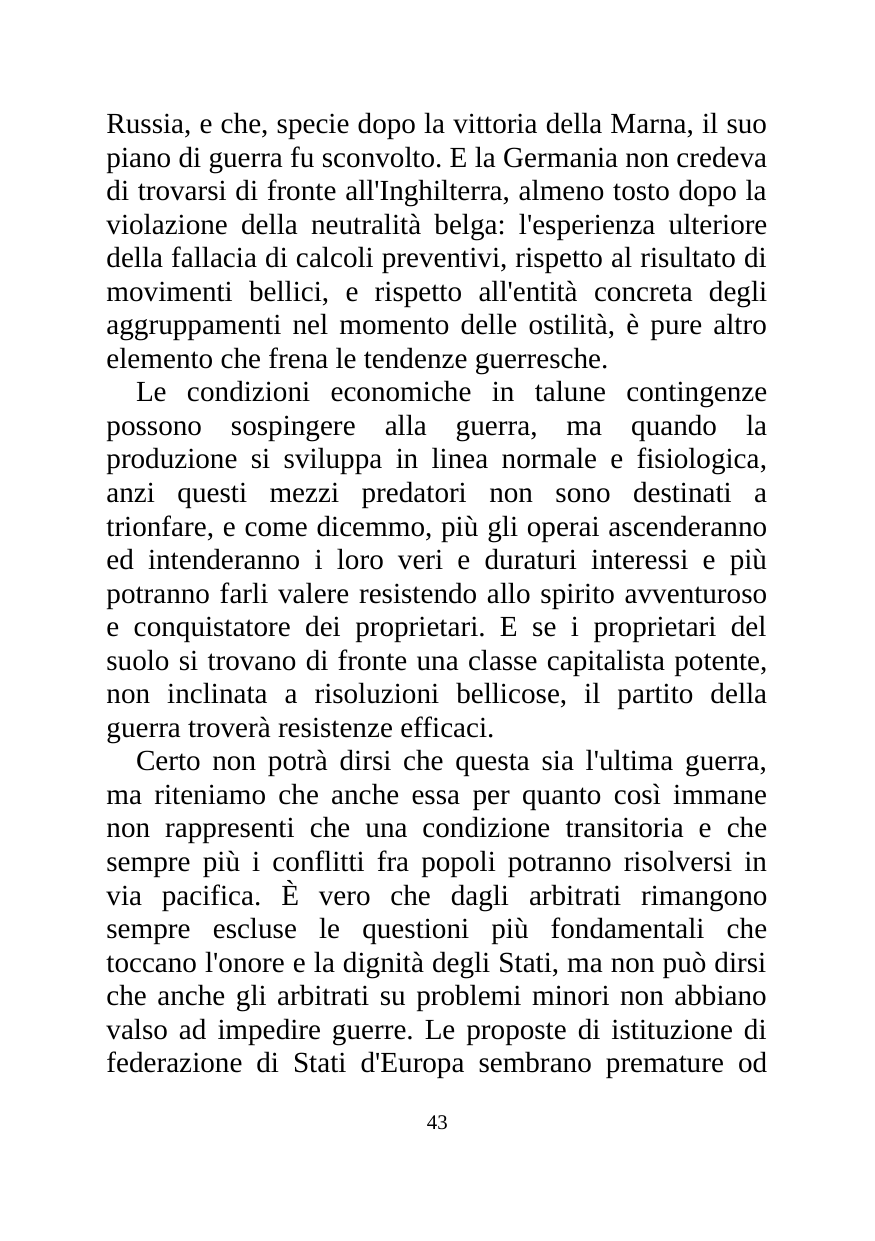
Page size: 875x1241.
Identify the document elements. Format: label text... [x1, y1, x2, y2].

text Le condizioni economiche in talune contingenze possono sospingere alla guerra, ma quando la produzione si sviluppa in linea normale e fisiologica, anzi questi mezzi predatori non sono destinati a trionfare, e come dicemmo, più gli operai ascenderanno ed intenderanno i loro veri e duraturi interessi e più potranno farli valere resistendo allo spirito avventuroso e conquistatore dei proprietari. E se i proprietari del suolo si trovano di fronte una classe capitalista potente, non inclinata a risoluzioni bellicose, il partito della guerra troverà resistenze efficaci. [106, 374, 768, 743]
text Certo non potrà dirsi che questa sia l'ultima guerra, ma riteniamo che anche essa per quanto così immane non rappresenti che una condizione transitoria e che sempre più i conflitti fra popoli potranno risolversi in via pacifica. È vero che dagli arbitrati rimangono sempre escluse le questioni più fondamentali che toccano l'onore e la dignità degli Stati, ma non può dirsi che anche gli arbitrati su problemi minori non abbiano valso ad impedire guerre. Le proposte di istituzione di federazione di Stati d'Europa sembrano premature od [106, 743, 768, 1079]
text Russia, e che, specie dopo la vittoria della Marna, il suo piano di guerra fu sconvolto. E la Germania non credeva di trovarsi di fronte all'Inghilterra, almeno tosto dopo la violazione della neutralità belga: l'esperienza ulteriore della fallacia di calcoli preventivi, rispetto al risultato di movimenti bellici, e rispetto all'entità concreta degli aggruppamenti nel momento delle ostilità, è pure altro elemento che frena le tendenze guerresche. [106, 106, 768, 374]
